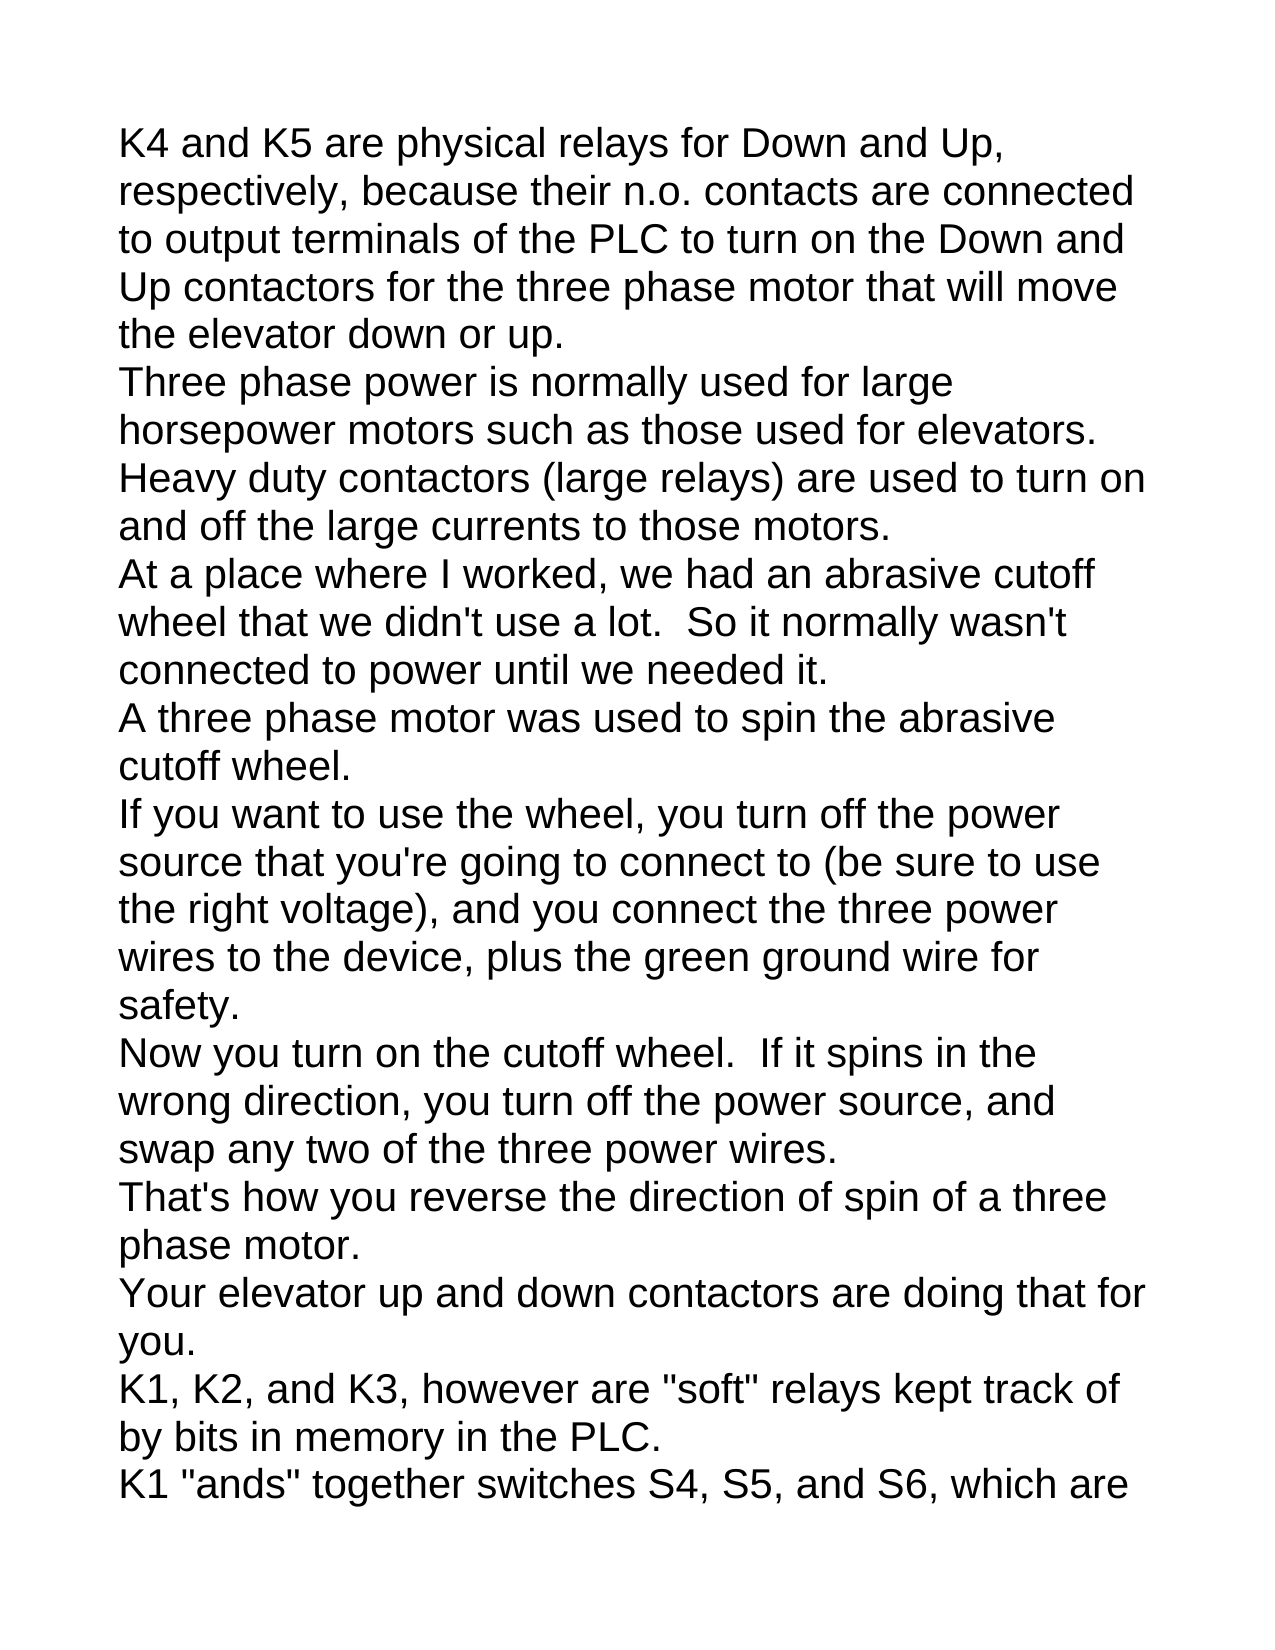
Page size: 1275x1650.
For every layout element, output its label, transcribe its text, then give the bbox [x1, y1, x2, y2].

text K1 "ands" together switches S4, S5, and S6, which are [118, 1460, 1157, 1508]
text At a place where I worked, we had an abrasive cutoff wheel that we didn't use a lot. So it normally wasn't connected to power until we needed it. [118, 549, 1157, 693]
text K4 and K5 are physical relays for Down and Up, respectively, because their n.o. contacts are connected to output terminals of the PLC to turn on the Down and Up contactors for the three phase motor that will move the elevator down or up. [118, 118, 1157, 358]
text Now you turn on the cutoff wheel. If it spins in the wrong direction, you turn off the power source, and swap any two of the three power wires. [118, 1028, 1157, 1172]
text Three phase power is normally used for large horsepower motors such as those used for elevators. Heavy duty contactors (large relays) are used to turn on and off the large currents to those motors. [118, 358, 1157, 549]
text That's how you reverse the direction of spin of a three phase motor. [118, 1172, 1157, 1268]
text A three phase motor was used to spin the abrasive cutoff wheel. [118, 693, 1157, 789]
text Your elevator up and down contactors are doing that for you. [118, 1268, 1157, 1364]
text If you want to use the wheel, you turn off the power source that you're going to connect to (be sure to use the right voltage), and you connect the three power wires to the device, plus the green ground wire for safety. [118, 789, 1157, 1028]
text K1, K2, and K3, however are "soft" relays kept track of by bits in memory in the PLC. [118, 1364, 1157, 1460]
